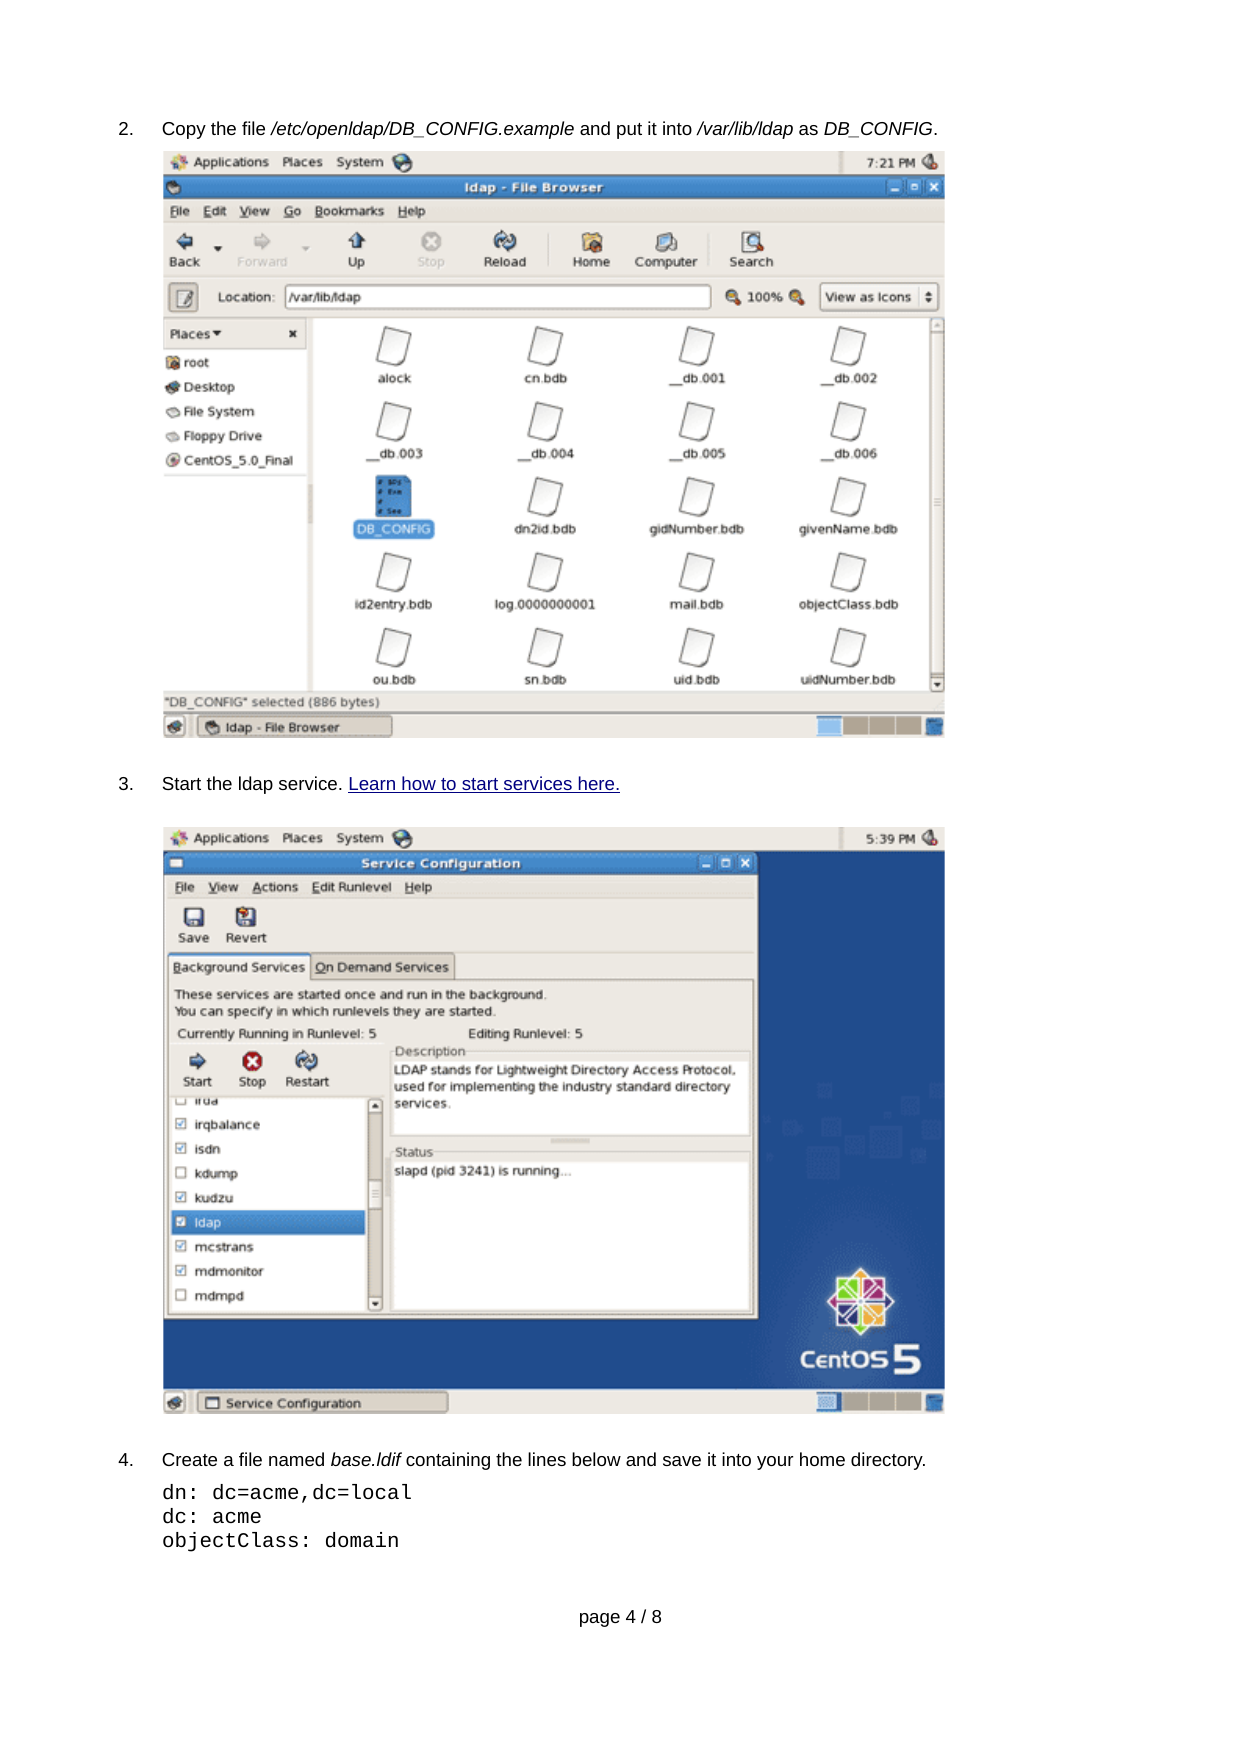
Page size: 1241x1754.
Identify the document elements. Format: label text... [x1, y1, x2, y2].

picture [163, 827, 945, 1414]
text 4. Create a file named base.ldif containing the lines below and save it into your home directory. [118, 1449, 1122, 1471]
text objectClass: domain [162, 1530, 1122, 1553]
text 3. Start the ldap service. Learn how to start services here. [118, 773, 1122, 794]
text dn: dc=acme,dc=local [162, 1482, 1122, 1506]
text dc: acme [162, 1506, 1122, 1530]
text 2. Copy the file /etc/openldap/DB_CONFIG.example and put it into /var/lib/ldap as DB_CONFIG. [118, 118, 1122, 140]
picture [163, 151, 945, 738]
